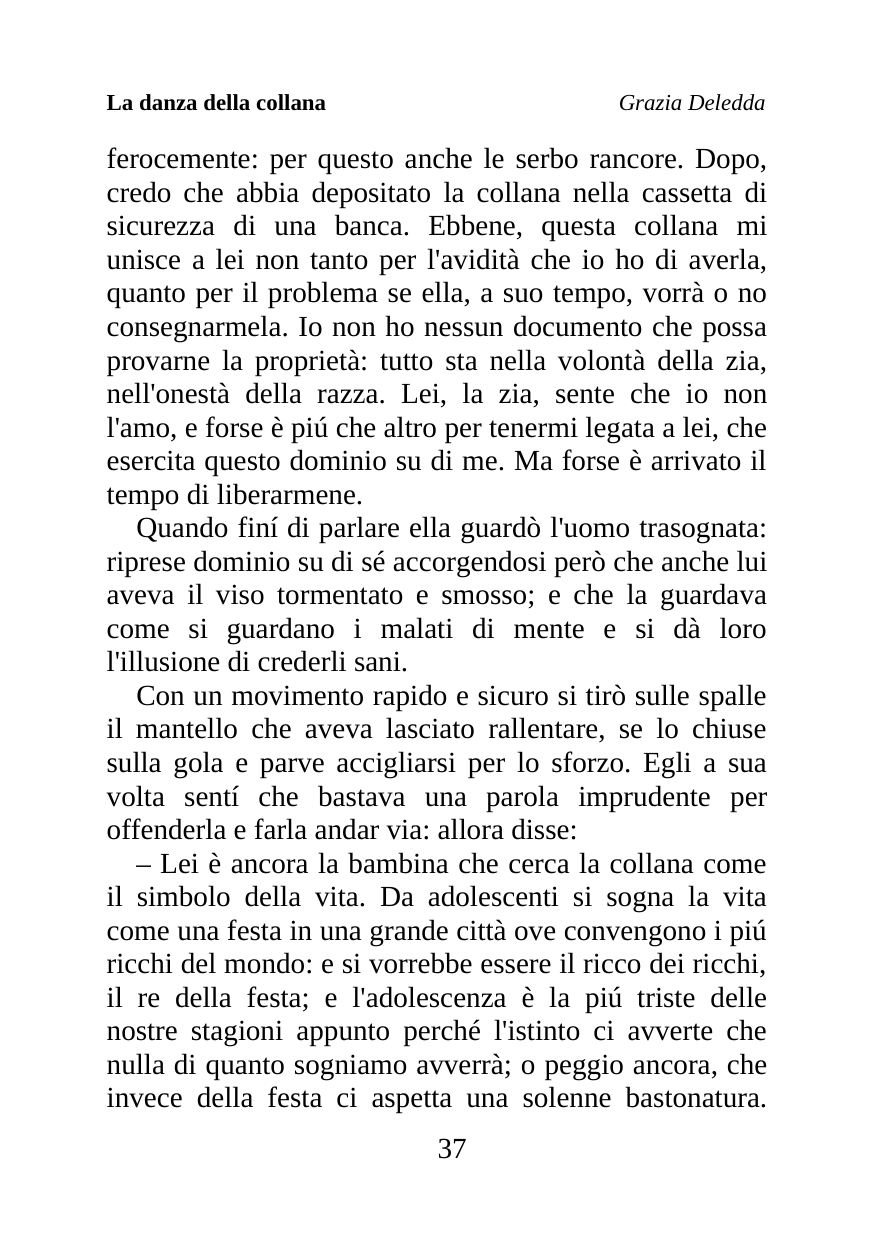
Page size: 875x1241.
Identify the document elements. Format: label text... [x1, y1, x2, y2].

text – Lei è ancora la bambina che cerca la collana come il simbolo della vita. Da adolescenti si sogna la vita come una festa in una grande città ove convengono i piú ricchi del mondo: e si vorrebbe essere il ricco dei ricchi, il re della festa; e l'adolescenza è la piú triste delle nostre stagioni appunto perché l'istinto ci avverte che nulla di quanto sogniamo avverrà; o peggio ancora, che invece della festa ci aspetta una solenne bastonatura. [106, 846, 768, 1114]
text Quando finí di parlare ella guardò l'uomo trasognata: riprese dominio su di sé accorgendosi però che anche lui aveva il viso tormentato e smosso; e che la guardava come si guardano i malati di mente e si dà loro l'illusione di crederli sani. [106, 510, 768, 678]
text Con un movimento rapido e sicuro si tirò sulle spalle il mantello che aveva lasciato rallentare, se lo chiuse sulla gola e parve accigliarsi per lo sforzo. Egli a sua volta sentí che bastava una parola imprudente per offenderla e farla andar via: allora disse: [106, 678, 768, 846]
text ferocemente: per questo anche le serbo rancore. Dopo, credo che abbia depositato la collana nella cassetta di sicurezza di una banca. Ebbene, questa collana mi unisce a lei non tanto per l'avidità che io ho di averla, quanto per il problema se ella, a suo tempo, vorrà o no consegnarmela. Io non ho nessun documento che possa provarne la proprietà: tutto sta nella volontà della zia, nell'onestà della razza. Lei, la zia, sente che io non l'amo, e forse è piú che altro per tenermi legata a lei, che esercita questo dominio su di me. Ma forse è arrivato il tempo di liberarmene. [106, 141, 768, 510]
